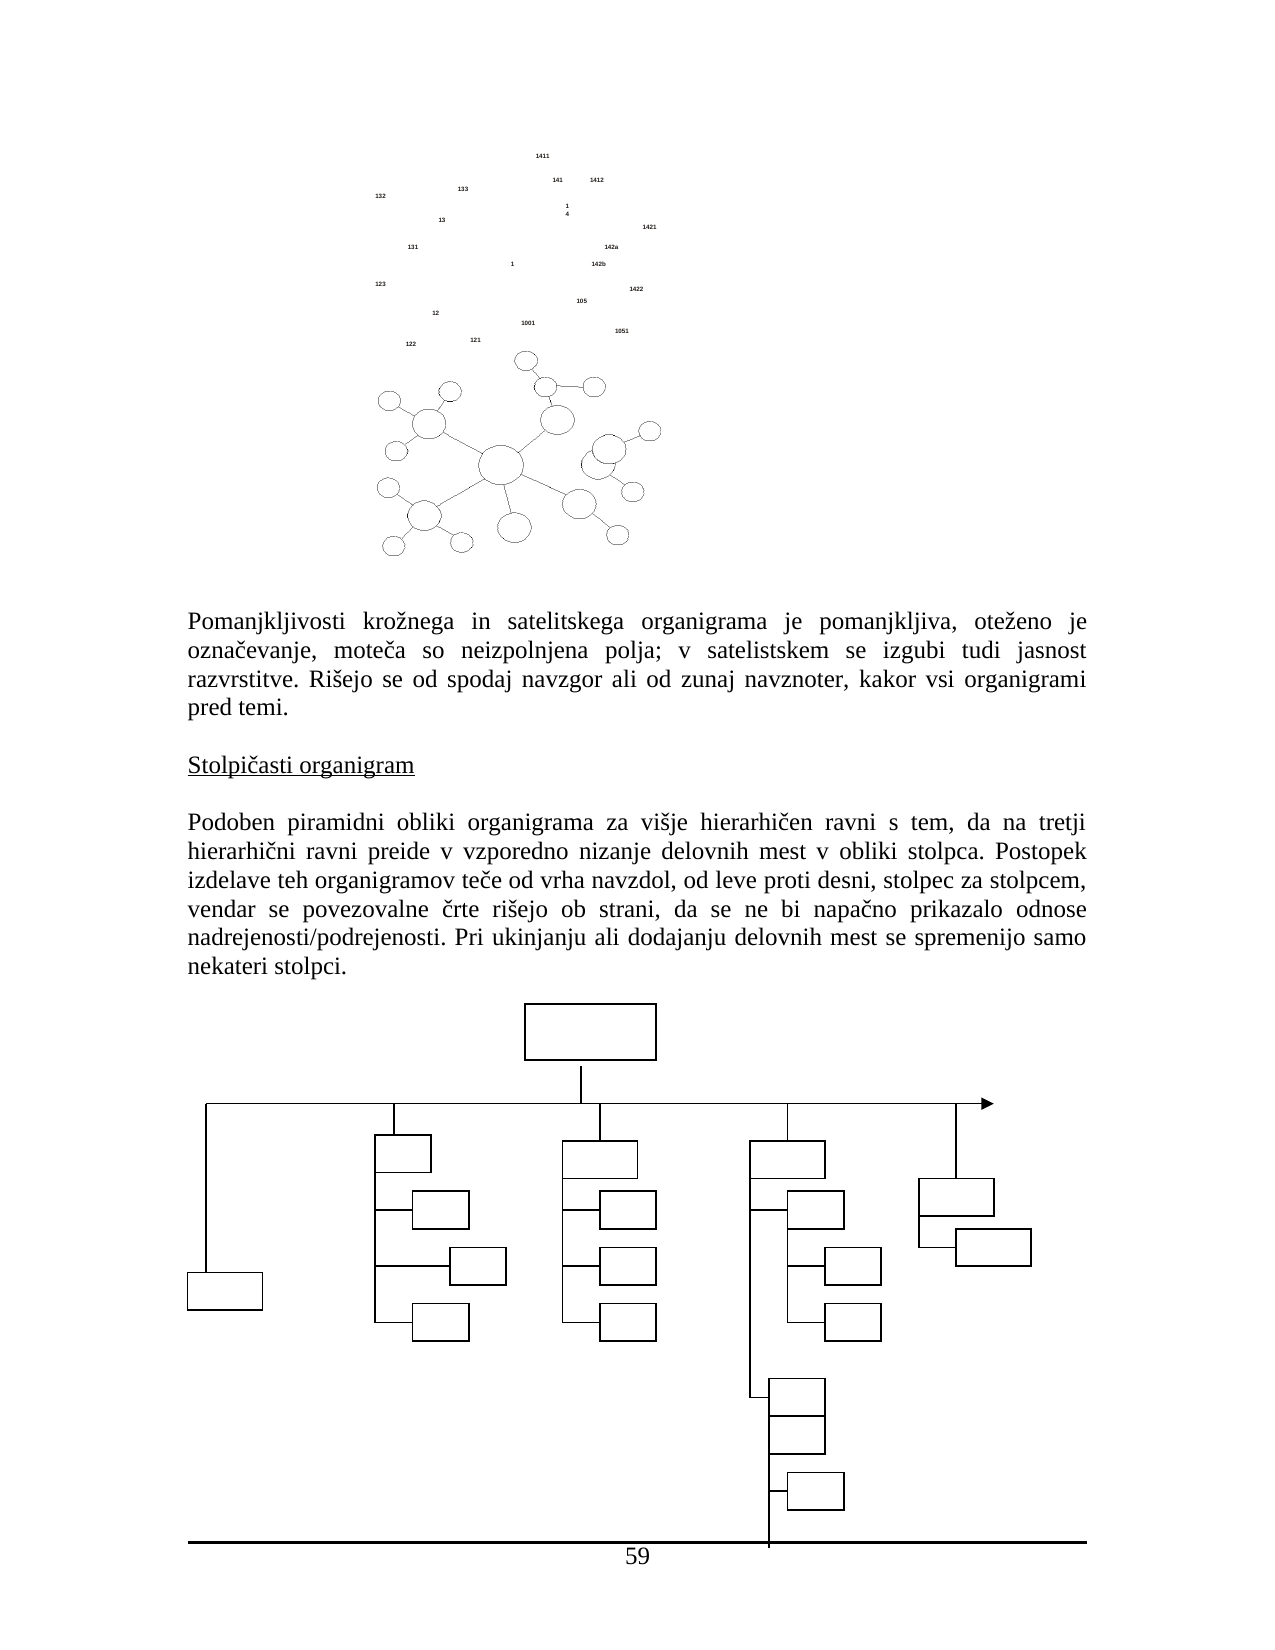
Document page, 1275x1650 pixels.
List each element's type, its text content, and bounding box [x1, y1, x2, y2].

table_header [656, 150, 675, 159]
table_cell [375, 288, 423, 293]
table_cell [423, 288, 562, 293]
table_cell 132 [375, 184, 423, 200]
table_cell [656, 317, 675, 327]
text Pomanjkljivosti krožnega in satelitskega organigrama je pomanjkljiva, oteženo je označevanje, moteča so neizpolnjena polja; v satelistskem se izgubi tudi jasnost razvrstitve. Rišejo se od spodaj navzgor ali od zunaj navznoter, kakor vsi organigrami pred temi. [187, 606, 1087, 721]
table_cell [375, 160, 423, 184]
table_cell [375, 317, 423, 327]
table_cell 122 [375, 335, 423, 347]
table_cell [656, 288, 675, 293]
picture [376, 350, 661, 556]
table_cell 1422 [563, 268, 656, 293]
table_cell [656, 193, 675, 200]
table_cell [375, 305, 423, 317]
table_cell [656, 160, 675, 184]
table_cell [563, 193, 656, 200]
table_cell 1421 [563, 217, 656, 231]
table_cell [423, 231, 562, 251]
table_cell 13 [423, 200, 562, 224]
table_cell [656, 217, 675, 224]
table_cell [656, 305, 675, 317]
table_cell [656, 335, 675, 344]
table_cell [423, 224, 562, 231]
table_cell [663, 200, 675, 217]
table_cell 123 [375, 268, 423, 288]
table_cell 1051 [563, 317, 656, 335]
table_cell [375, 217, 423, 224]
table_cell [563, 305, 656, 317]
table_cell [375, 224, 423, 231]
table_cell [656, 251, 675, 268]
table_cell [563, 184, 656, 193]
table_header 1411 [423, 150, 562, 159]
table_cell [656, 327, 675, 335]
table_header [563, 150, 656, 159]
table_cell [656, 224, 675, 231]
table_cell [423, 193, 562, 200]
table_cell 131 [375, 231, 423, 251]
text Podoben piramidni obliki organigrama za višje hierarhičen ravni s tem, da na tretji hierarhični ravni preide v vzporedno nizanje delovnih mest v obliki stolpca. Postopek izdelave teh organigramov teče od vrha navzdol, od leve proti desni, stolpec za stolpcem, vendar se povezovalne črte rišejo ob strani, da se ne bi napačno prikazalo odnose nadrejenosti/podrejenosti. Pri ukinjanju ali dodajanju delovnih mest se spremenijo samo nekateri stolpci. [187, 807, 1087, 980]
table_cell 12 [423, 305, 562, 317]
table_header [375, 150, 423, 159]
table_cell 14 [563, 200, 663, 217]
table_cell [656, 184, 675, 193]
table_cell 1001 [423, 317, 562, 327]
table_cell [375, 251, 423, 268]
table_cell [656, 293, 675, 304]
table_cell 121 [423, 327, 562, 344]
table_cell [423, 268, 562, 288]
table_cell [656, 231, 675, 251]
table_cell 141 [423, 160, 562, 184]
table_cell [563, 335, 656, 344]
table_cell 133 [423, 184, 562, 193]
table_cell [656, 268, 675, 288]
table_cell [375, 293, 423, 304]
table_cell [423, 293, 562, 304]
text Stolpičasti organigram [187, 750, 1087, 779]
table_cell 105 [563, 293, 656, 304]
table_cell 1 [423, 251, 562, 268]
table_cell 142b [563, 251, 656, 268]
table_cell [375, 327, 423, 335]
table_cell 142a [563, 231, 656, 251]
table_cell 1412 [563, 160, 656, 184]
table_cell [375, 200, 423, 217]
